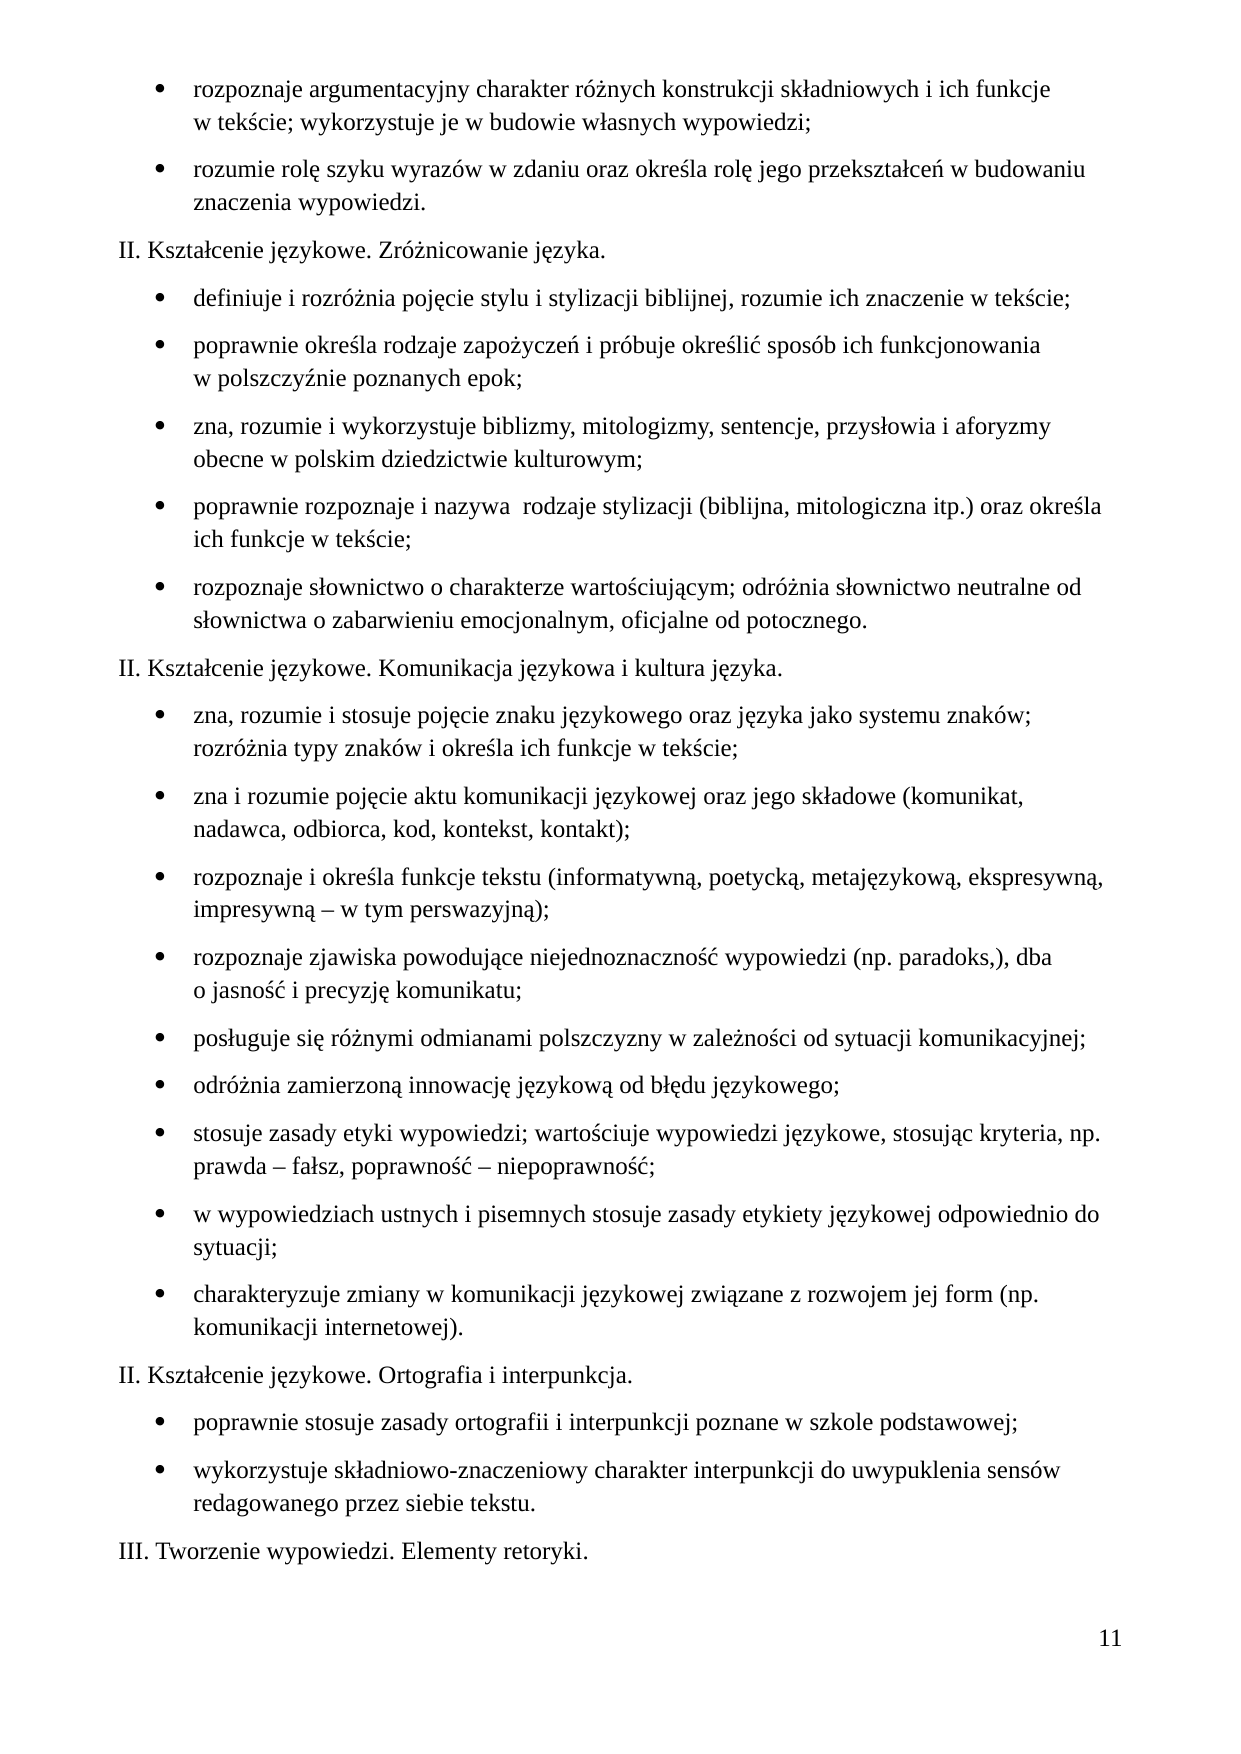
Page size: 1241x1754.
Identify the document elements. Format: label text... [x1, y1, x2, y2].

list zna i rozumie pojęcie aktu komunikacji językowej oraz jego składowe (komunikat, nadawca, odbiorca, kod, kontekst, kontakt); [156, 781, 1122, 843]
list rozpoznaje i określa funkcje tekstu (informatywną, poetycką, metajęzykową, ekspresywną, impresywną – w tym perswazyjną); [156, 862, 1122, 923]
list stosuje zasady etyki wypowiedzi; wartościuje wypowiedzi językowe, stosując kryteria, np. prawda – fałsz, poprawność – niepoprawność; [156, 1118, 1122, 1180]
list w wypowiedziach ustnych i pisemnych stosuje zasady etykiety językowej odpowiednio do sytuacji; [156, 1199, 1122, 1260]
list definiuje i rozróżnia pojęcie stylu i stylizacji biblijnej, rozumie ich znaczenie w tekście; [156, 283, 1122, 311]
text III. Tworzenie wypowiedzi. Elementy retoryki. [118, 1536, 1122, 1564]
list rozpoznaje zjawiska powodujące niejednoznaczność wypowiedzi (np. paradoks,), dba o jasność i precyzję komunikatu; [156, 942, 1122, 1004]
list zna, rozumie i stosuje pojęcie znaku językowego oraz języka jako systemu znaków; rozróżnia typy znaków i określa ich funkcje w tekście; [156, 700, 1122, 762]
list wykorzystuje składniowo-znaczeniowy charakter interpunkcji do uwypuklenia sensów redagowanego przez siebie tekstu. [156, 1455, 1122, 1517]
list poprawnie rozpoznaje i nazywa rodzaje stylizacji (biblijna, mitologiczna itp.) oraz określa ich funkcje w tekście; [156, 491, 1122, 553]
list rozumie rolę szyku wyrazów w zdaniu oraz określa rolę jego przekształceń w budowaniu znaczenia wypowiedzi. [156, 154, 1122, 216]
text II. Kształcenie językowe. Ortografia i interpunkcja. [118, 1360, 1122, 1389]
text II. Kształcenie językowe. Komunikacja językowa i kultura języka. [118, 653, 1122, 681]
list poprawnie określa rodzaje zapożyczeń i próbuje określić sposób ich funkcjonowania w polszczyźnie poznanych epok; [156, 330, 1122, 392]
list charakteryzuje zmiany w komunikacji językowej związane z rozwojem jej form (np. komunikacji internetowej). [156, 1279, 1122, 1341]
list poprawnie stosuje zasady ortografii i interpunkcji poznane w szkole podstawowej; [156, 1407, 1122, 1436]
text II. Kształcenie językowe. Zróżnicowanie języka. [118, 235, 1122, 264]
list rozpoznaje argumentacyjny charakter różnych konstrukcji składniowych i ich funkcje w tekście; wykorzystuje je w budowie własnych wypowiedzi; [156, 74, 1122, 136]
list rozpoznaje słownictwo o charakterze wartościującym; odróżnia słownictwo neutralne od słownictwa o zabarwieniu emocjonalnym, oficjalne od potocznego. [156, 572, 1122, 634]
list zna, rozumie i wykorzystuje biblizmy, mitologizmy, sentencje, przysłowia i aforyzmy obecne w polskim dziedzictwie kulturowym; [156, 411, 1122, 473]
list posługuje się różnymi odmianami polszczyzny w zależności od sytuacji komunikacyjnej; [156, 1023, 1122, 1052]
list odróżnia zamierzoną innowację językową od błędu językowego; [156, 1070, 1122, 1099]
